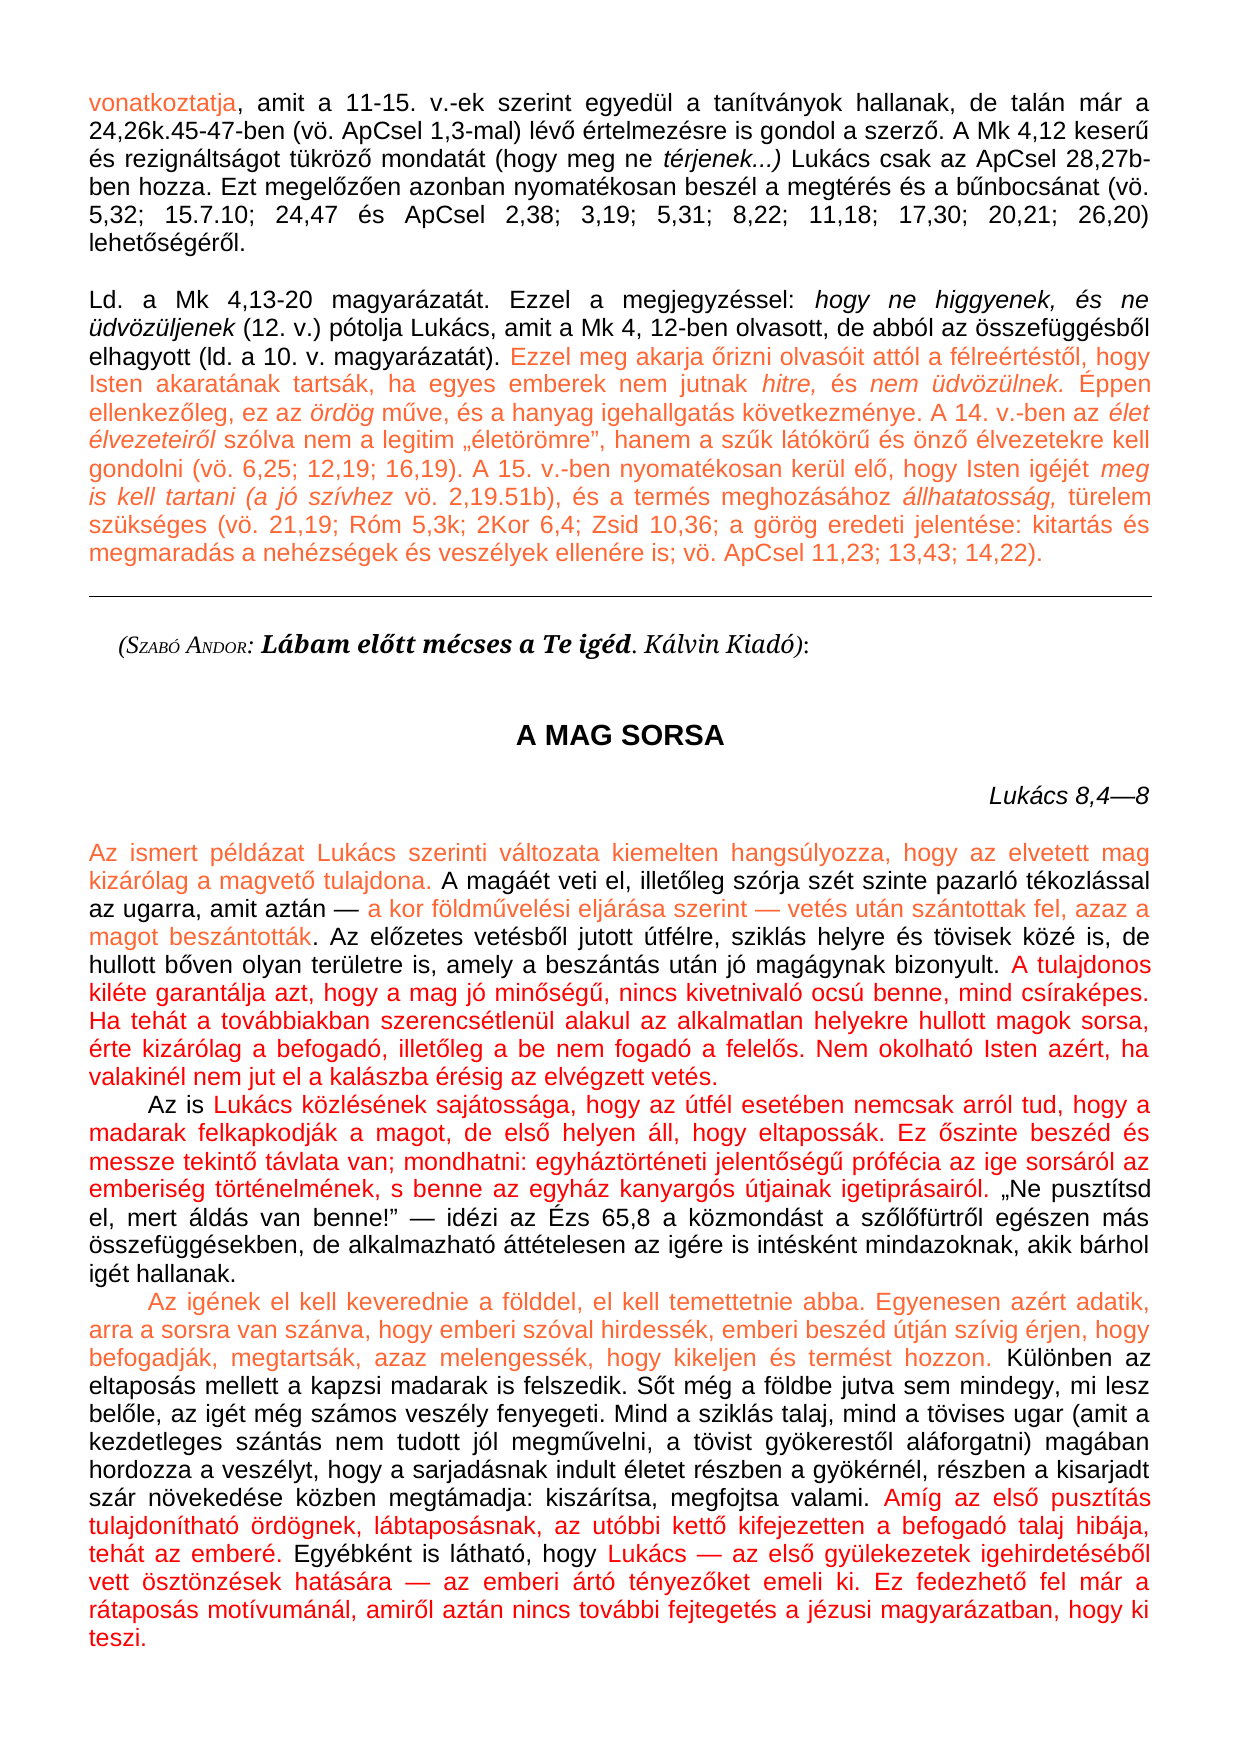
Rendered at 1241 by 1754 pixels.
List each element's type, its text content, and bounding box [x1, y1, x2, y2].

text Ld. a Mk 4,13-20 magyarázatát. Ezzel a megjegyzéssel: hogy ne higgyenek, és ne üdvözüljenek (12. v.) pótolja Lukács, amit a Mk 4, 12-ben olvasott, de abból az összefüggésből elhagyott (ld. a 10. v. magyarázatát). Ezzel meg akarja őrizni olvasóit attól a félreértéstől, hogy Isten akaratának tartsák, ha egyes emberek nem jutnak hitre, és nem üdvözülnek. Éppen ellenkezőleg, ez az ördög műve, és a hanyag igehallgatás következménye. A 14. v.-ben az élet élvezeteiről szólva nem a legitim „életörömre”, hanem a szűk látókörű és önző élvezetekre kell gondolni (vö. 6,25; 12,19; 16,19). A 15. v.-ben nyomatékosan kerül elő, hogy Isten igéjét meg is kell tartani (a jó szívhez vö. 2,19.51b), és a termés meghozásához állhatatosság, türelem szükséges (vö. 21,19; Róm 5,3k; 2Kor 6,4; Zsid 10,36; a görög eredeti jelentése: kitartás és megmaradás a nehézségek és veszélyek ellenére is; vö. ApCsel 11,23; 13,43; 14,22). [88, 286, 1152, 566]
text Lukács 8,4—8 [88, 781, 1152, 809]
text vonatkoztatja, amit a 11-15. v.-ek szerint egyedül a tanítványok hallanak, de talán már a 24,26k.45-47-ben (vö. ApCsel 1,3-mal) lévő értelmezésre is gondol a szerző. A Mk 4,12 keserű és rezignáltságot tükröző mondatát (hogy meg ne térjenek...) Lukács csak az ApCsel 28,27b-ben hozza. Ezt megelőzően azonban nyomatékosan beszél a megtérés és a bűnbocsánat (vö. 5,32; 15.7.10; 24,47 és ApCsel 2,38; 3,19; 5,31; 8,22; 11,18; 17,30; 20,21; 26,20) lehetőségéről. [88, 88, 1152, 257]
text A MAG SORSA [88, 719, 1152, 752]
text Az is Lukács közlésének sajátossága, hogy az útfél esetében nemcsak arról tud, hogy a madarak felkapkodják a magot, de első helyen áll, hogy eltapossák. Ez őszinte beszéd és messze tekintő távlata van; mondhatni: egyháztörténeti jelentőségű prófécia az ige sorsáról az emberiség történelmének, s benne az egyház kanyargós útjainak igetiprásairól. „Ne pusztítsd el, mert áldás van benne!” — idézi az Ézs 65,8 a közmondást a szőlőfürtről egészen más összefüggésekben, de alkalmazható áttételesen az igére is intésként mindazoknak, akik bárhol igét hallanak. [88, 1091, 1152, 1287]
text Az ismert példázat Lukács szerinti változata kiemelten hangsúlyozza, hogy az elvetett mag kizárólag a magvető tulajdona. A magáét veti el, illetőleg szórja szét szinte pazarló tékozlással az ugarra, amit aztán — a kor földművelési eljárása szerint — vetés után szántottak fel, azaz a magot beszántották. Az előzetes vetésből jutott útfélre, sziklás helyre és tövisek közé is, de hullott bőven olyan területre is, amely a beszántás után jó magágynak bizonyult. A tulajdonos kiléte garantálja azt, hogy a mag jó minőségű, nincs kivetnivaló ocsú benne, mind csíraképes. Ha tehát a továbbiakban szerencsétlenül alakul az alkalmatlan helyekre hullott magok sorsa, érte kizárólag a befogadó, illetőleg a be nem fogadó a felelős. Nem okolható Isten azért, ha valakinél nem jut el a kalászba érésig az elvégzett vetés. [88, 839, 1152, 1091]
text Az igének el kell keverednie a földdel, el kell temettetnie abba. Egyenesen azért adatik, arra a sorsra van szánva, hogy emberi szóval hirdessék, emberi beszéd útján szívig érjen, hogy befogadják, megtartsák, azaz melengessék, hogy kikeljen és termést hozzon. Különben az eltaposás mellett a kapzsi madarak is felszedik. Sőt még a földbe jutva sem mindegy, mi lesz belőle, az igét még számos veszély fenyegeti. Mind a sziklás talaj, mind a tövises ugar (amit a kezdetleges szántás nem tudott jól megművelni, a tövist gyökerestől aláforgatni) magában hordozza a veszélyt, hogy a sarjadásnak indult életet részben a gyökérnél, részben a kisarjadt szár növekedése közben megtámadja: kiszárítsa, megfojtsa valami. Amíg az első pusztítás tulajdonítható ördögnek, lábtaposásnak, az utóbbi kettő kifejezetten a befogadó talaj hibája, tehát az emberé. Egyébként is látható, hogy Lukács — az első gyülekezetek igehirdetéséből vett ösztönzések hatására — az emberi ártó tényezőket emeli ki. Ez fedezhető fel már a rátaposás motívumánál, amiről aztán nincs további fejtegetés a jézusi magyarázatban, hogy ki teszi. [88, 1287, 1152, 1652]
text (Szabó Andor: Lábam előtt mécses a Te igéd. Kálvin Kiadó): [88, 597, 1152, 690]
